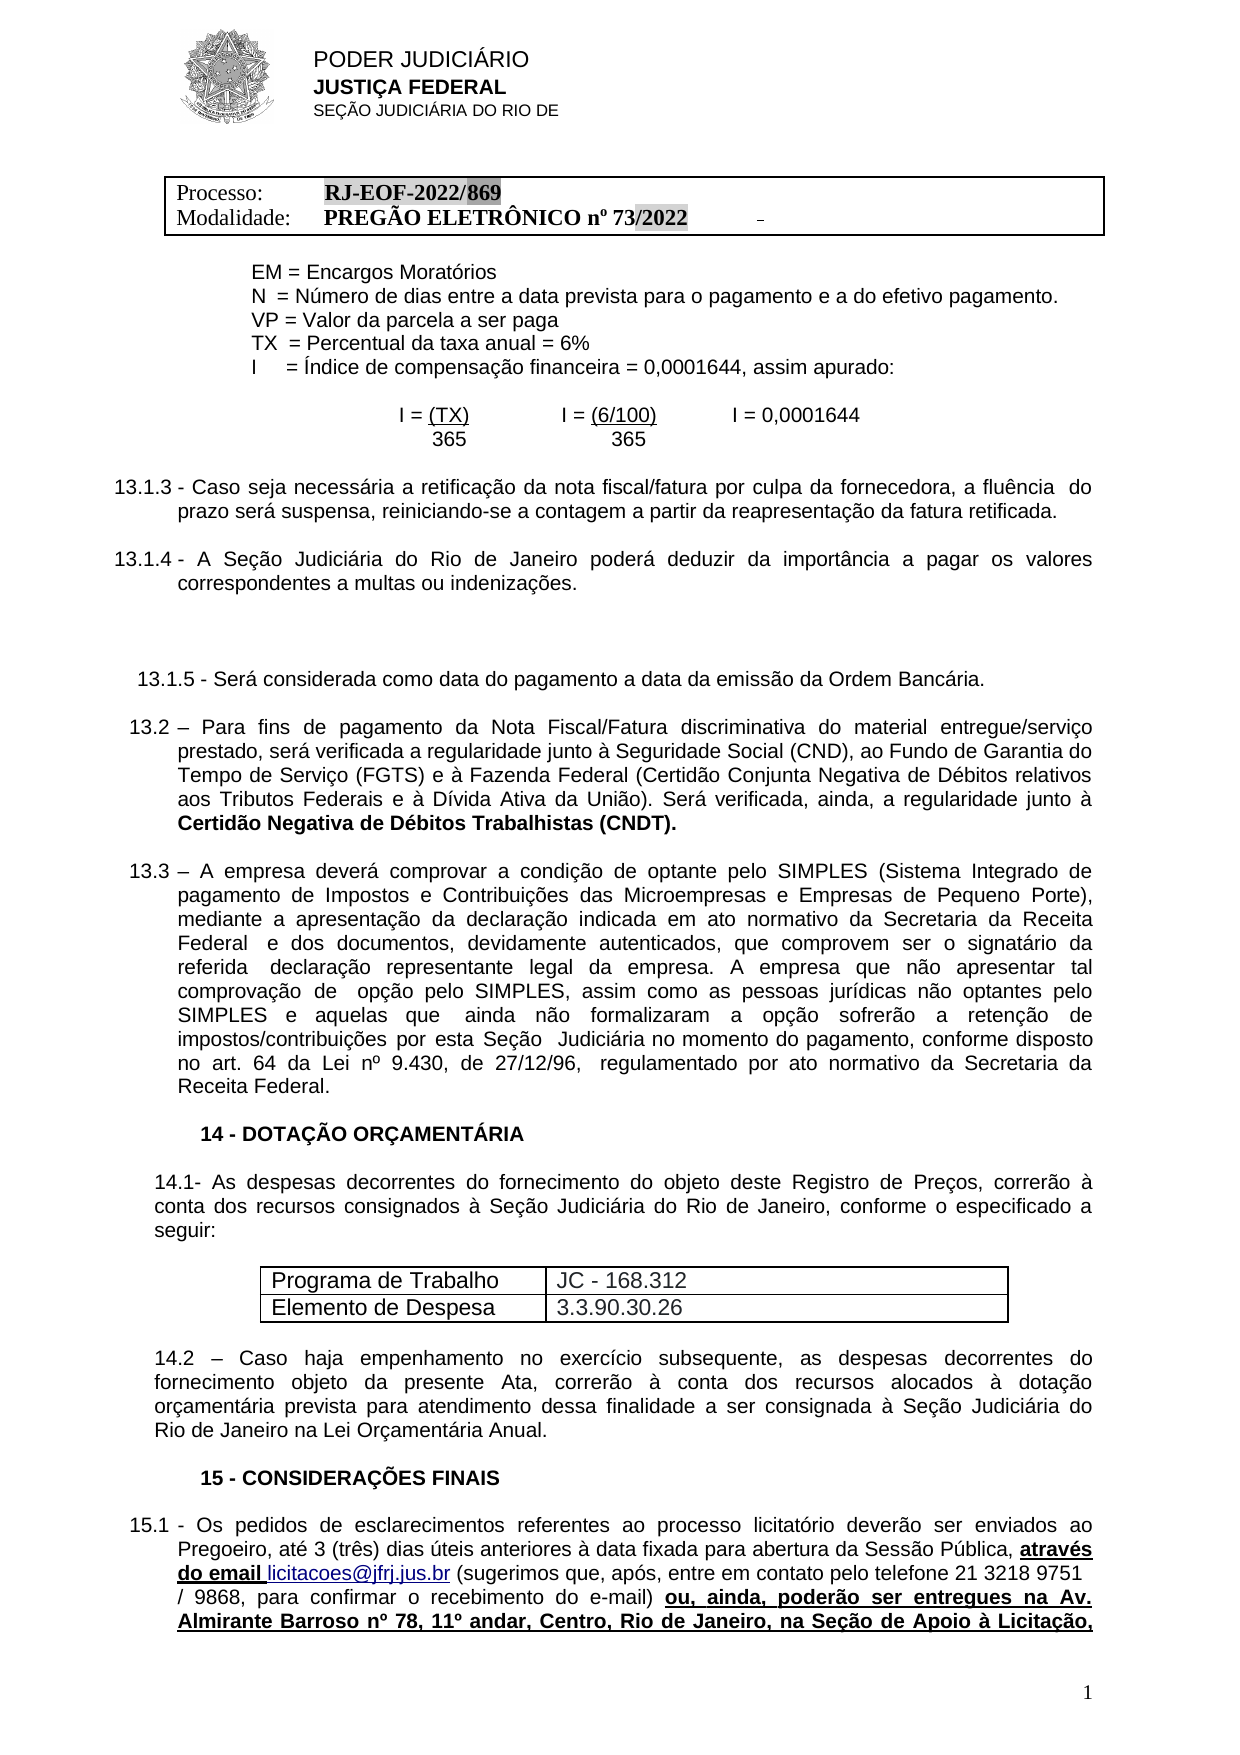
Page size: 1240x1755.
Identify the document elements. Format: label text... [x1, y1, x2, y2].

table_header I = (6/100) [515, 395, 694, 428]
table_header Programa de Trabalho [261, 1268, 545, 1293]
table_header JC - 168.312 [547, 1268, 1007, 1293]
table_header 869 [467, 178, 501, 205]
list – A empresa deverá comprovar a condição de optante pelo SIMPLES (Sistema Integrado de pagamento de Impostos e Contribuições das Microempresas e Empresas de Pequeno Porte), mediante a apresentação da declaração indicada em ato normativo da Secretaria da Receita Federal e dos documentos, devidamente autenticados, que comprovem ser o signatário da referida declaração representante legal da empresa. A empresa que não apresentar tal comprovação de opção pelo SIMPLES, assim como as pessoas jurídicas não optantes pelo SIMPLES e aquelas que ainda não formalizaram a opção sofrerão a retenção de impostos/contribuições por esta Seção Judiciária no momento do pagamento, conforme disposto no art. 64 da Lei nº 9.430, de 27/12/96, regulamentado por ato normativo da Secretaria da Receita Federal. [154, 859, 1093, 1098]
table_cell Modalidade: PREGÃO ELETRÔNICO no 73/2022 [166, 205, 1103, 234]
text 14.1- As despesas decorrentes do fornecimento do objeto deste Registro de Preços, correrão à conta dos recursos consignados à Seção Judiciária do Rio de Janeiro, conforme o especificado a seguir: [154, 1170, 1093, 1242]
list - Os pedidos de esclarecimentos referentes ao processo licitatório deverão ser enviados ao Pregoeiro, até 3 (três) dias úteis anteriores à data fixada para abertura da Sessão Pública, através do email licitacoes@jfrj.jus.br (sugerimos que, após, entre em contato pelo telefone 21 3218 9751 [154, 1514, 1093, 1584]
text / 9868, para confirmar o recebimento do e-mail) ou, ainda, poderão ser entregues na Av. Almirante Barroso nº 78, 11º andar, Centro, Rio de Janeiro, na Seção de Apoio à Licitação, [177, 1585, 1093, 1630]
text 14.2 – Caso haja empenhamento no exercício subsequente, as despesas decorrentes do fornecimento objeto da presente Ata, correrão à conta dos recursos alocados à dotação orçamentária prevista para atendimento dessa finalidade a ser consignada à Seção Judiciária do Rio de Janeiro na Lei Orçamentária Anual. [154, 1346, 1093, 1442]
table_cell 365 [393, 428, 515, 461]
table_header Processo: [166, 178, 324, 205]
table_header RJ-EOF-2022/ [324, 178, 467, 205]
table_header I = (TX) [393, 395, 515, 428]
table_header I = 0,0001644 [694, 395, 866, 428]
text I = Índice de compensação financeira = 0,0001644, assim apurado: [251, 355, 1117, 379]
text TX = Percentual da taxa anual = 6% [251, 331, 1117, 355]
table_cell [694, 428, 866, 461]
table_cell 365 [515, 428, 694, 461]
table_header [501, 178, 1103, 205]
list - Caso seja necessária a retificação da nota fiscal/fatura por culpa da fornecedora, a fluência do prazo será suspensa, reiniciando-se a contagem a partir da reapresentação da fatura retificada. [154, 475, 1093, 523]
list - Será considerada como data do pagamento a data da emissão da Ordem Bancária. [177, 667, 1117, 691]
list – Para fins de pagamento da Nota Fiscal/Fatura discriminativa do material entregue/serviço prestado, será verificada a regularidade junto à Seguridade Social (CND), ao Fundo de Garantia do Tempo de Serviço (FGTS) e à Fazenda Federal (Certidão Conjunta Negativa de Débitos relativos aos Tributos Federais e à Dívida Ativa da União). Será verificada, ainda, a regularidade junto à Certidão Negativa de Débitos Trabalhistas (CNDT). [154, 714, 1093, 834]
table_cell 3.3.90.30.26 [547, 1295, 1007, 1321]
list - CONSIDERAÇÕES FINAIS [200, 1466, 1117, 1489]
table_cell Elemento de Despesa [261, 1295, 545, 1321]
text N = Número de dias entre a data prevista para o pagamento e a do efetivo pagamento. VP = Valor da parcela a ser paga [251, 283, 1077, 331]
list - DOTAÇÃO ORÇAMENTÁRIA [200, 1122, 1117, 1146]
text EM = Encargos Moratórios [251, 259, 1117, 283]
list - A Seção Judiciária do Rio de Janeiro poderá deduzir da importância a pagar os valores correspondentes a multas ou indenizações. [154, 547, 1093, 595]
